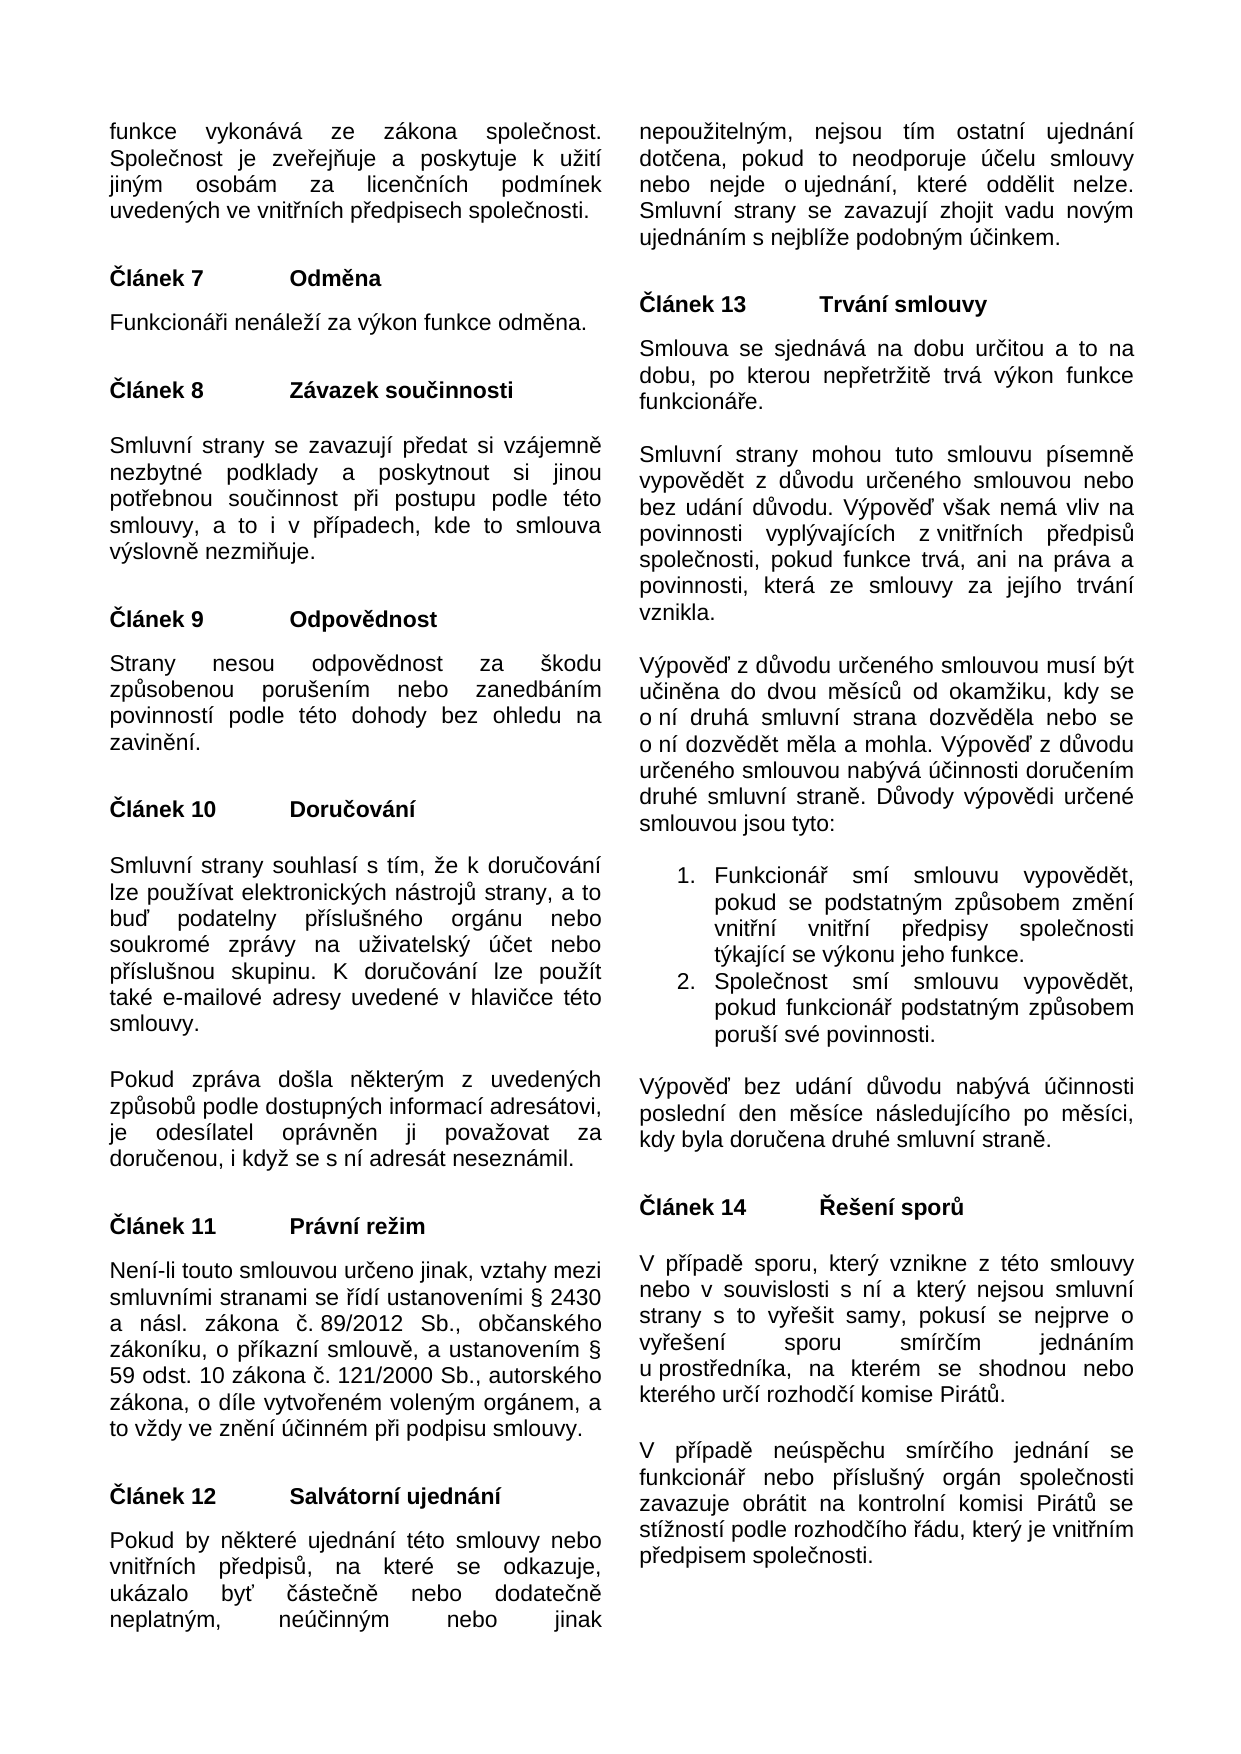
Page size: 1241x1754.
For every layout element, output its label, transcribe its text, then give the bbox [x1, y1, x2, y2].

text Výpověď bez udání důvodu nabývá účinnosti poslední den měsíce následujícího po měsíci, kdy byla doručena druhé smluvní straně. [639, 1073, 1134, 1152]
text Smluvní strany se zavazují předat si vzájemně nezbytné podklady a poskytnout si jinou potřebnou součinnost při postupu podle této smlouvy, a to i v případech, kde to smlouva výslovně nezmiňuje. [109, 432, 602, 564]
text funkce vykonává ze zákona společnost. Společnost je zveřejňuje a poskytuje k užití jiným osobám za licenčních podmínek uvedených ve vnitřních předpisech společnosti. [109, 118, 602, 223]
text Výpověď z důvodu určeného smlouvou musí být učiněna do dvou měsíců od okamžiku, kdy se o ní druhá smluvní strana dozvěděla nebo se o ní dozvědět měla a mohla. Výpověď z důvodu určeného smlouvou nabývá účinnosti doručením druhé smluvní straně. Důvody výpovědi určené smlouvou jsou tyto: [639, 652, 1134, 836]
subtitle Odpovědnost [109, 606, 602, 632]
text V případě sporu, který vznikne z této smlouvy nebo v souvislosti s ní a který nejsou smluvní strany s to vyřešit samy, pokusí se nejprve o vyřešení sporu smírčím jednáním u prostředníka, na kterém se shodnou nebo kterého určí rozhodčí komise Pirátů. [639, 1249, 1134, 1408]
text Pokud zpráva došla některým z uvedených způsobů podle dostupných informací adresátovi, je odesílatel oprávněn ji považovat za doručenou, i když se s ní adresát neseznámil. [109, 1066, 602, 1172]
text Není-li touto smlouvou určeno jinak, vztahy mezi smluvními stranami se řídí ustanoveními § 2430 a násl. zákona č. 89/2012 Sb., občanského zákoníku, o příkazní smlouvě, a ustanovením § 59 odst. 10 zákona č. 121/2000 Sb., autorského zákona, o díle vytvořeném voleným orgánem, a to vždy ve znění účinném při podpisu smlouvy. [109, 1257, 602, 1442]
text Smlouva se sjednává na dobu určitou a to na dobu, po kterou nepřetržitě trvá výkon funkce funkcionáře. [639, 335, 1134, 414]
text Strany nesou odpovědnost za škodu způsobenou porušením nebo zanedbáním povinností podle této dohody bez ohledu na zavinění. [109, 650, 602, 755]
text Funkcionáři nenáleží za výkon funkce odměna. [109, 309, 602, 335]
text Smluvní strany mohou tuto smlouvu písemně vypovědět z důvodu určeného smlouvou nebo bez udání důvodu. Výpověď však nemá vliv na povinnosti vyplývajících z vnitřních předpisů společnosti, pokud funkce trvá, ani na práva a povinnosti, která ze smlouvy za jejího trvání vznikla. [639, 441, 1134, 625]
subtitle Závazek součinnosti [109, 377, 602, 403]
subtitle Doručování [109, 796, 602, 823]
subtitle Trvání smlouvy [639, 291, 1134, 318]
subtitle Odměna [109, 265, 602, 291]
text Pokud by některé ujednání této smlouvy nebo vnitřních předpisů, na které se odkazuje, ukázalo byť částečně nebo dodatečně neplatným, neúčinným nebo jinak [109, 1527, 602, 1632]
text Smluvní strany souhlasí s tím, že k doručování lze používat elektronických nástrojů strany, a to buď podatelny příslušného orgánu nebo soukromé zprávy na uživatelský účet nebo příslušnou skupinu. K doručování lze použít také e-mailové adresy uvedené v hlavičce této smlouvy. [109, 852, 602, 1037]
text V případě neúspěchu smírčího jednání se funkcionář nebo příslušný orgán společnosti zavazuje obrátit na kontrolní komisi Pirátů se stížností podle rozhodčího řádu, který je vnitřním předpisem společnosti. [639, 1437, 1134, 1569]
subtitle Řešení sporů [639, 1194, 1134, 1220]
text nepoužitelným, nejsou tím ostatní ujednání dotčena, pokud to neodporuje účelu smlouvy nebo nejde o ujed­nání, které oddělit nelze. Smluvní strany se zavazují zhojit vadu novým ujednáním s nejblíže podobným účinkem. [639, 118, 1134, 250]
list Společnost smí smlouvu vypovědět, pokud funkcionář podstatným způsobem poruší své povinnosti. [677, 968, 1134, 1047]
subtitle Právní režim [109, 1213, 602, 1239]
list Funkcionář smí smlouvu vypovědět, pokud se podstatným způsobem změní vnitřní vnitřní předpisy společnosti týkající se výkonu jeho funkce. [677, 862, 1134, 968]
subtitle Salvátorní ujednání [109, 1483, 602, 1509]
